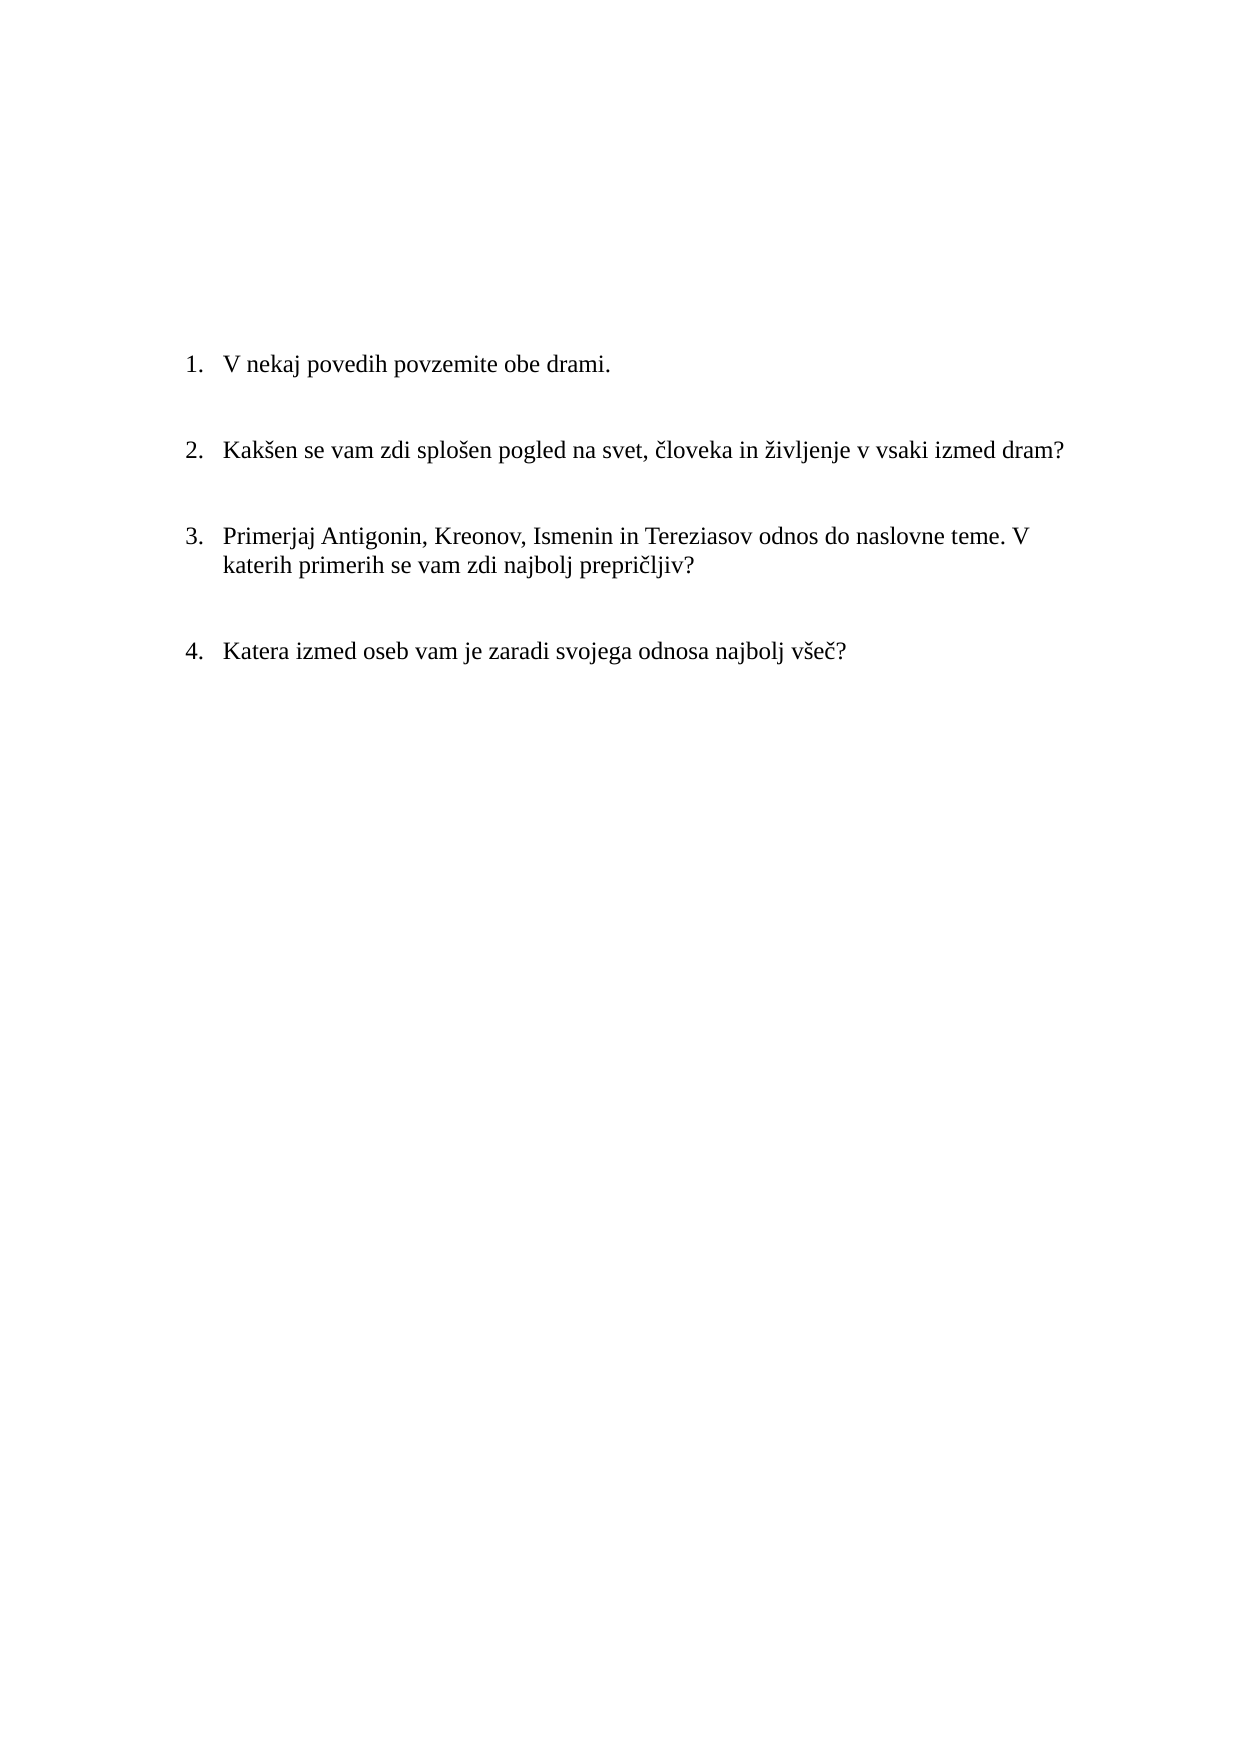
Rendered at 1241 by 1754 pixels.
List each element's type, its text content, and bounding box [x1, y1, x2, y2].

list V nekaj povedih povzemite obe drami. [185, 349, 1093, 378]
list Kakšen se vam zdi splošen pogled na svet, človeka in življenje v vsaki izmed dram? [185, 435, 1093, 464]
list Katera izmed oseb vam je zaradi svojega odnosa najbolj všeč? [185, 636, 1093, 665]
list Primerjaj Antigonin, Kreonov, Ismenin in Tereziasov odnos do naslovne teme. V katerih primerih se vam zdi najbolj prepričljiv? [185, 521, 1093, 579]
